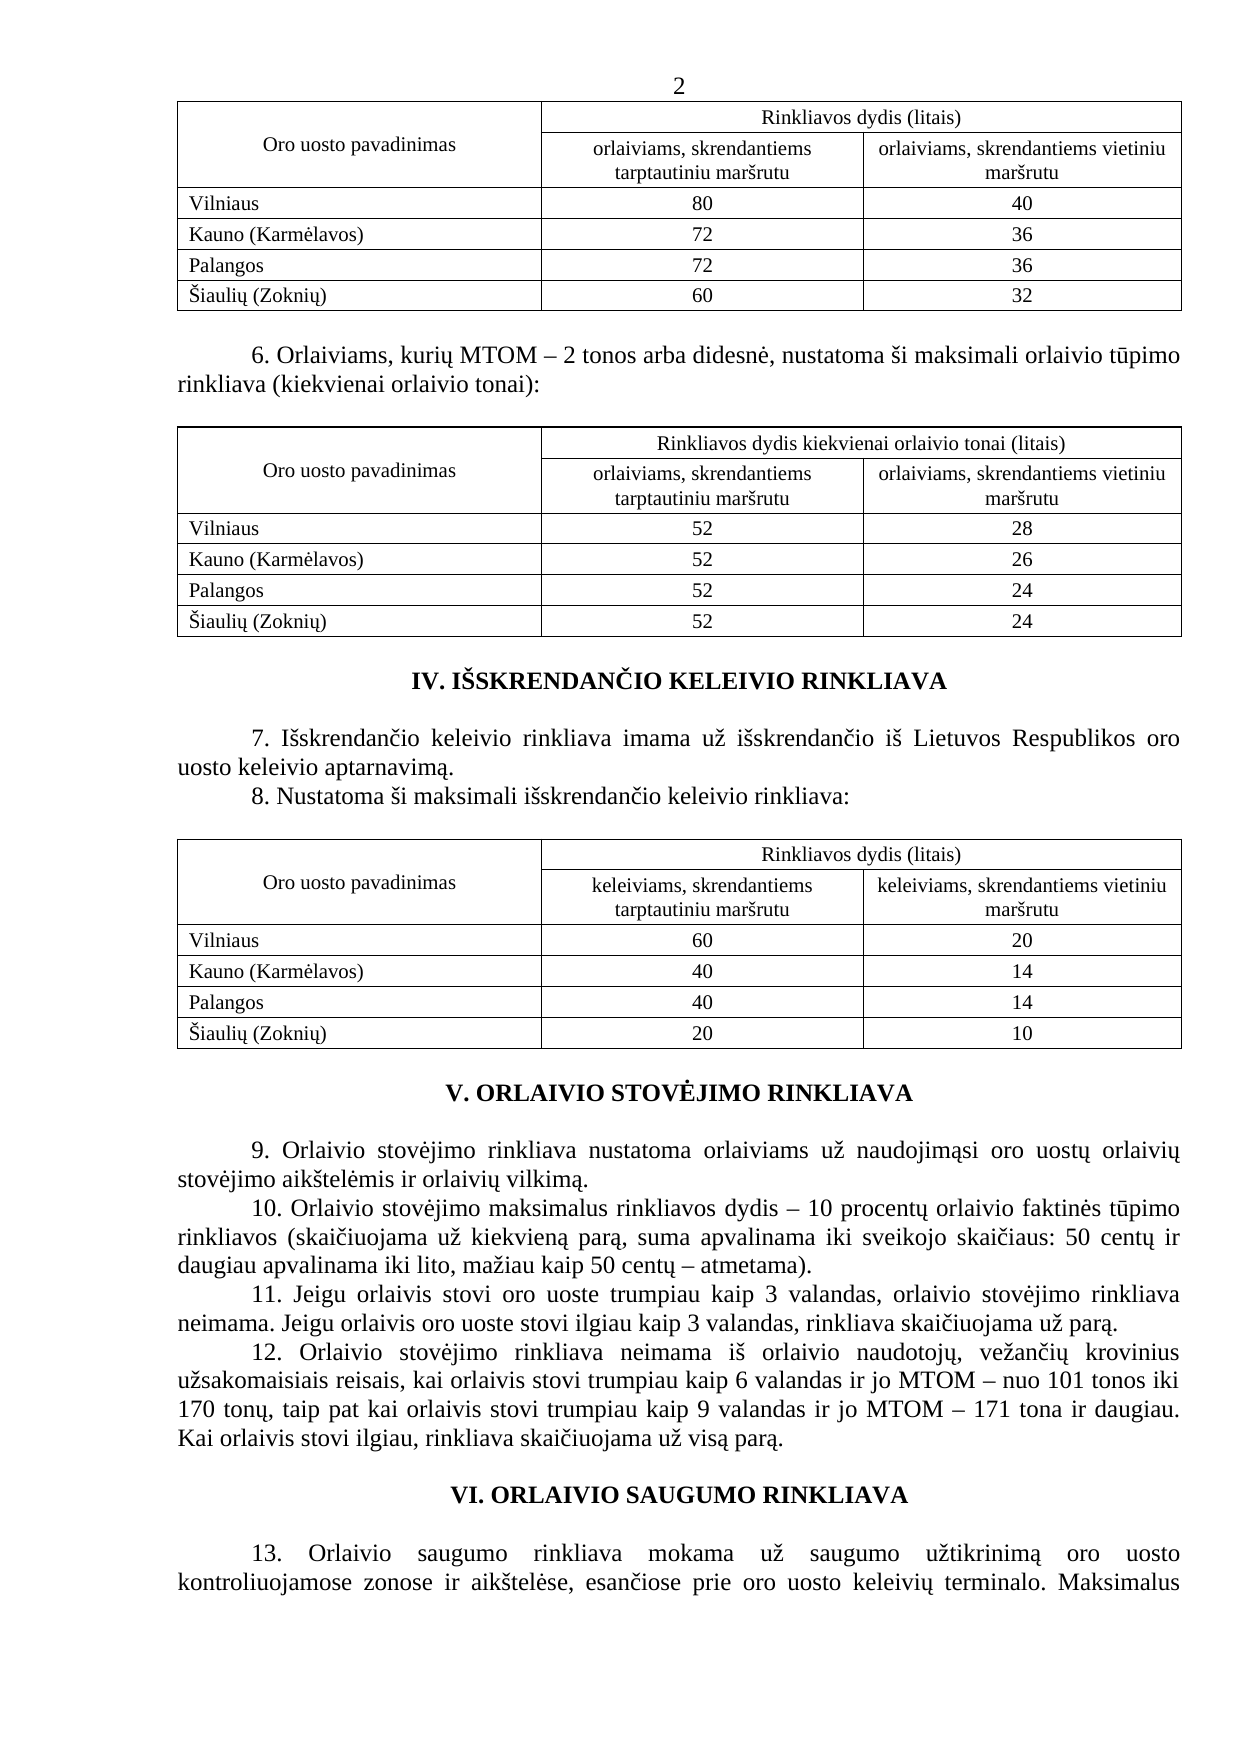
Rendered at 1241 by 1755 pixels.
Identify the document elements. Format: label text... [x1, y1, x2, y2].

table_cell 40 [542, 987, 863, 1017]
text 7. Išskrendančio keleivio rinkliava imama už išskrendančio iš Lietuvos Respublikos oro uosto keleivio aptarnavimą. [177, 723, 1181, 781]
table_cell 28 [864, 514, 1181, 543]
table_cell keleiviams, skrendantiems vietiniu maršrutu [864, 870, 1181, 924]
table_cell 60 [542, 281, 863, 310]
table_cell 10 [864, 1018, 1181, 1048]
text 12. Orlaivio stovėjimo rinkliava neimama iš orlaivio naudotojų, vežančių krovinius užsakomaisiais reisais, kai orlaivis stovi trumpiau kaip 6 valandas ir jo MTOM – nuo 101 tonos iki 170 tonų, taip pat kai orlaivis stovi trumpiau kaip 9 valandas ir jo MTOM – 171 tona ir daugiau. Kai orlaivis stovi ilgiau, rinkliava skaičiuojama už visą parą. [177, 1337, 1181, 1452]
text 11. Jeigu orlaivis stovi oro uoste trumpiau kaip 3 valandas, orlaivio stovėjimo rinkliava neimama. Jeigu orlaivis oro uoste stovi ilgiau kaip 3 valandas, rinkliava skaičiuojama už parą. [177, 1279, 1181, 1337]
table_header Oro uosto pavadinimas [178, 102, 541, 187]
table_cell 72 [542, 250, 863, 279]
table_cell Vilniaus [178, 514, 541, 543]
table_cell 24 [864, 575, 1181, 605]
table_cell 32 [864, 281, 1181, 310]
table_cell 20 [864, 925, 1181, 955]
table_cell 14 [864, 956, 1181, 986]
table_cell 20 [542, 1018, 863, 1048]
table_cell 60 [542, 925, 863, 955]
table_cell 52 [542, 514, 863, 543]
table_header Rinkliavos dydis kiekvienai orlaivio tonai (litais) [542, 428, 1181, 457]
table_cell Palangos [178, 575, 541, 605]
table_cell Kauno (Karmėlavos) [178, 956, 541, 986]
table_cell orlaiviams, skrendantiems tarptautiniu maršrutu [542, 459, 863, 512]
table_header Oro uosto pavadinimas [178, 840, 541, 924]
table_cell Vilniaus [178, 188, 541, 218]
table_cell 52 [542, 544, 863, 574]
table_cell Šiaulių (Zoknių) [178, 1018, 541, 1048]
table_cell orlaiviams, skrendantiems vietiniu maršrutu [864, 459, 1181, 512]
table_cell 52 [542, 606, 863, 636]
text 9. Orlaivio stovėjimo rinkliava nustatoma orlaiviams už naudojimąsi oro uostų orlaivių stovėjimo aikštelėmis ir orlaivių vilkimą. [177, 1135, 1181, 1193]
table_cell 36 [864, 219, 1181, 248]
text IV. IŠSKRENDANČIO KELEIVIO RINKLIAVA [177, 666, 1181, 695]
table_cell 40 [542, 956, 863, 986]
table_cell Palangos [178, 250, 541, 279]
table_cell 52 [542, 575, 863, 605]
text VI. ORLAIVIO SAUGUMO RINKLIAVA [177, 1480, 1181, 1509]
table_cell 80 [542, 188, 863, 218]
text 13. Orlaivio saugumo rinkliava mokama už saugumo užtikrinimą oro uosto kontroliuojamose zonose ir aikštelėse, esančiose prie oro uosto keleivių terminalo. Maksimalus [177, 1538, 1181, 1595]
text 6. Orlaiviams, kurių MTOM – 2 tonos arba didesnė, nustatoma ši maksimali orlaivio tūpimo rinkliava (kiekvienai orlaivio tonai): [177, 340, 1181, 398]
table_cell keleiviams, skrendantiems tarptautiniu maršrutu [542, 870, 863, 924]
table_cell Palangos [178, 987, 541, 1017]
table_cell orlaiviams, skrendantiems tarptautiniu maršrutu [542, 133, 863, 187]
table_cell Kauno (Karmėlavos) [178, 544, 541, 574]
table_cell Šiaulių (Zoknių) [178, 281, 541, 310]
table_cell 24 [864, 606, 1181, 636]
text 10. Orlaivio stovėjimo maksimalus rinkliavos dydis – 10 procentų orlaivio faktinės tūpimo rinkliavos (skaičiuojama už kiekvieną parą, suma apvalinama iki sveikojo skaičiaus: 50 centų ir daugiau apvalinama iki lito, mažiau kaip 50 centų – atmetama). [177, 1193, 1181, 1279]
table_cell 40 [864, 188, 1181, 218]
table_cell Šiaulių (Zoknių) [178, 606, 541, 636]
text V. ORLAIVIO STOVĖJIMO RINKLIAVA [177, 1078, 1181, 1107]
table_cell Vilniaus [178, 925, 541, 955]
table_header Rinkliavos dydis (litais) [542, 102, 1181, 132]
table_cell 72 [542, 219, 863, 248]
table_cell 26 [864, 544, 1181, 574]
table_cell Kauno (Karmėlavos) [178, 219, 541, 248]
table_cell 14 [864, 987, 1181, 1017]
table_header Rinkliavos dydis (litais) [542, 840, 1181, 869]
table_cell 36 [864, 250, 1181, 279]
table_cell orlaiviams, skrendantiems vietiniu maršrutu [864, 133, 1181, 187]
text 8. Nustatoma ši maksimali išskrendančio keleivio rinkliava: [177, 781, 1181, 810]
table_header Oro uosto pavadinimas [178, 428, 541, 512]
